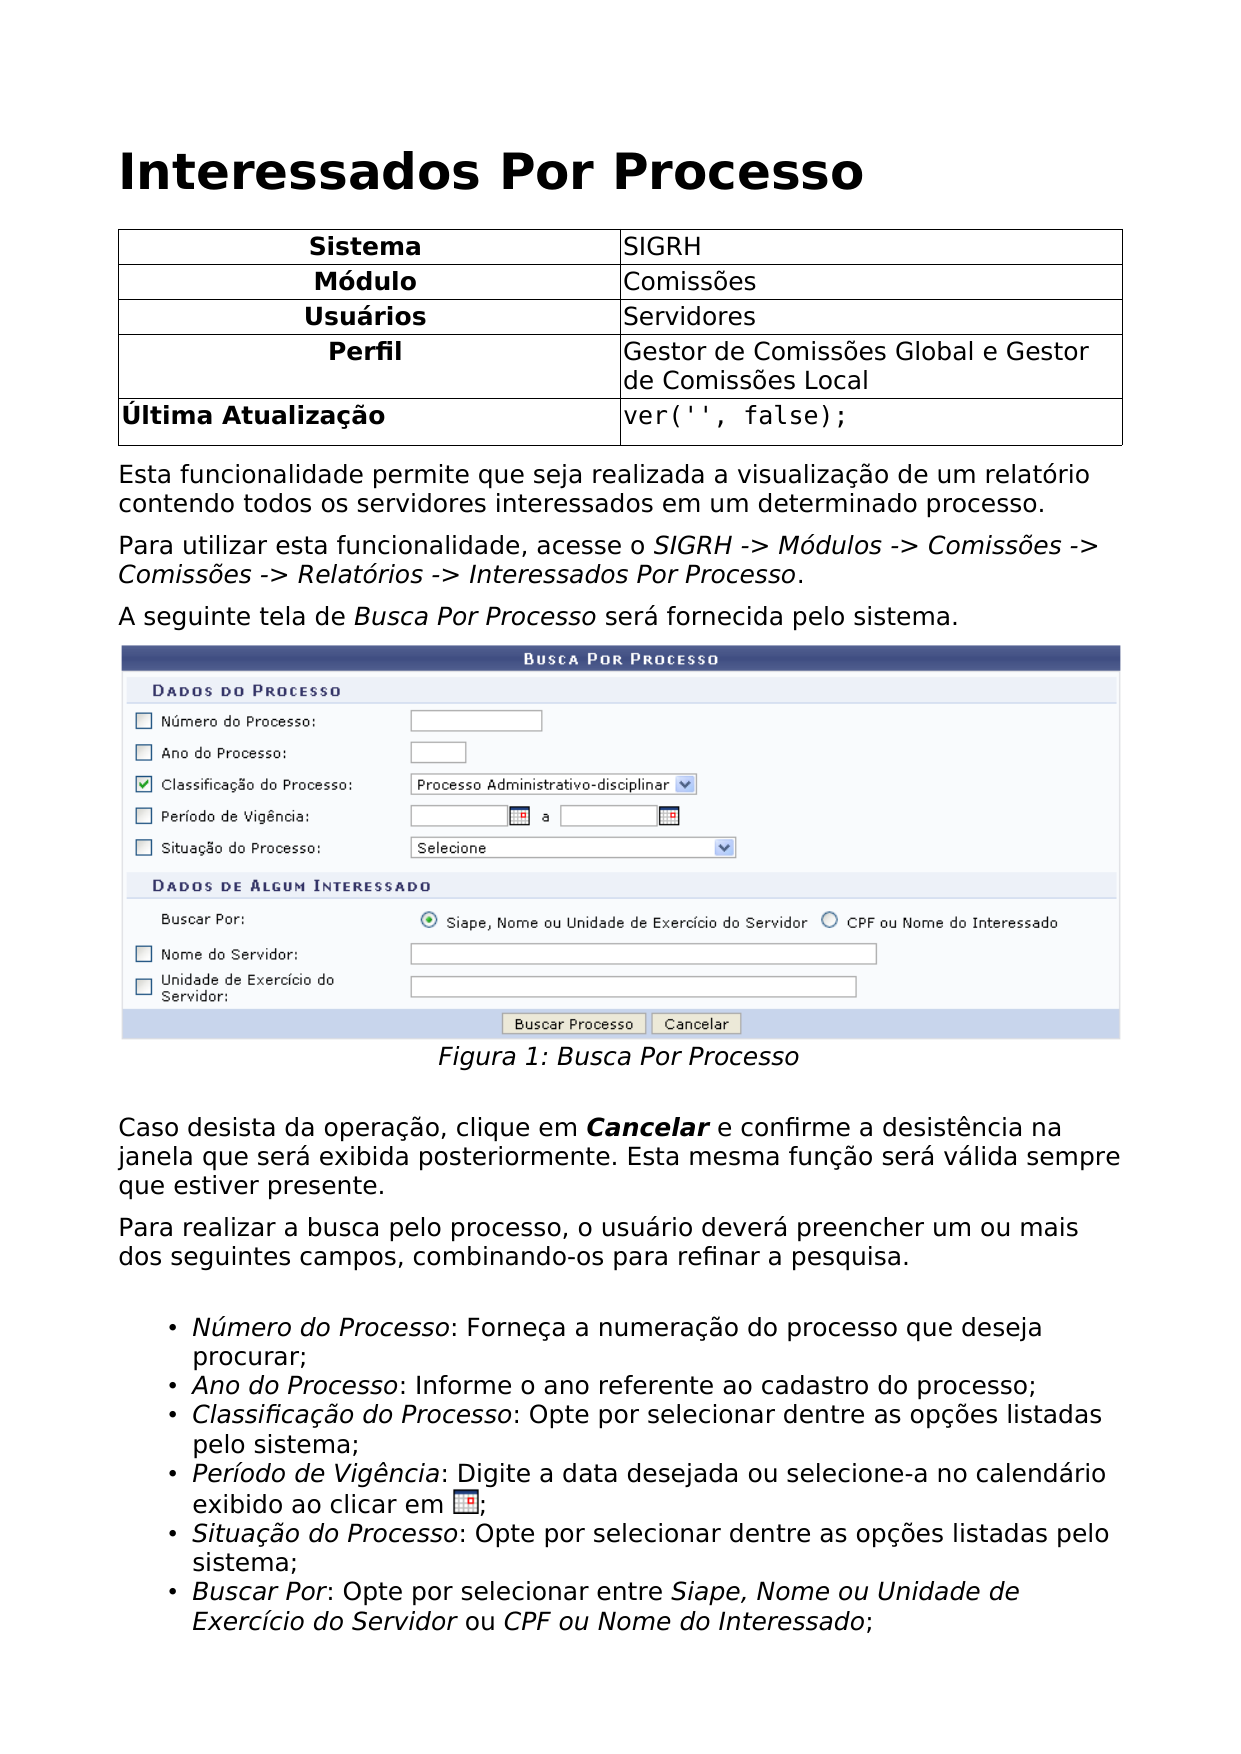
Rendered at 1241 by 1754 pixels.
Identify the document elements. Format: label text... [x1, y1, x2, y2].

text Esta funcionalidade permite que seja realizada a visualização de um relatório contendo todos os servidores interessados em um determinado processo. [118, 460, 1122, 518]
table_cell Usuários [119, 300, 620, 334]
text Para realizar a busca pelo processo, o usuário deverá preencher um ou mais dos seguintes campos, combinando-os para refinar a pesquisa. [118, 1213, 1122, 1271]
table_cell Última Atualização [119, 399, 620, 445]
list Classificação do Processo: Opte por selecionar dentre as opções listadas pelo sistema; [177, 1401, 1122, 1459]
table_header SIGRH [621, 230, 1122, 264]
text Caso desista da operação, clique em Cancelar e confirme a desistência na janela que será exibida posteriormente. Esta mesma função será válida sempre que estiver presente. [118, 1113, 1122, 1200]
table_cell Servidores [621, 300, 1122, 334]
picture [452, 1488, 479, 1514]
list Situação do Processo: Opte por selecionar dentre as opções listadas pelo sistema; [177, 1519, 1122, 1577]
picture [118, 643, 1123, 1042]
text A seguinte tela de Busca Por Processo será fornecida pelo sistema. [118, 602, 1122, 631]
table_cell Perfil [119, 335, 620, 398]
table_header Sistema [119, 230, 620, 264]
table_cell Módulo [119, 265, 620, 299]
table_cell ver('', false); [621, 399, 1122, 445]
list Ano do Processo: Informe o ano referente ao cadastro do processo; [177, 1372, 1122, 1401]
list Período de Vigência: Digite a data desejada ou selecione-a no calendário exibido ao clicar em ; [177, 1459, 1122, 1519]
table_cell Comissões [621, 265, 1122, 299]
list Buscar Por: Opte por selecionar entre Siape, Nome ou Unidade de Exercício do Servidor ou CPF ou Nome do Interessado; [177, 1577, 1122, 1636]
text Figura 1: Busca Por Processo [118, 1042, 1122, 1071]
text Para utilizar esta funcionalidade, acesse o SIGRH -> Módulos -> Comissões -> Comissões -> Relatórios -> Interessados Por Processo. [118, 531, 1122, 589]
list Número do Processo: Forneça a numeração do processo que deseja procurar; [177, 1313, 1122, 1372]
subtitle Interessados Por Processo [118, 143, 1122, 201]
table_cell Gestor de Comissões Global e Gestor de Comissões Local [621, 335, 1122, 398]
